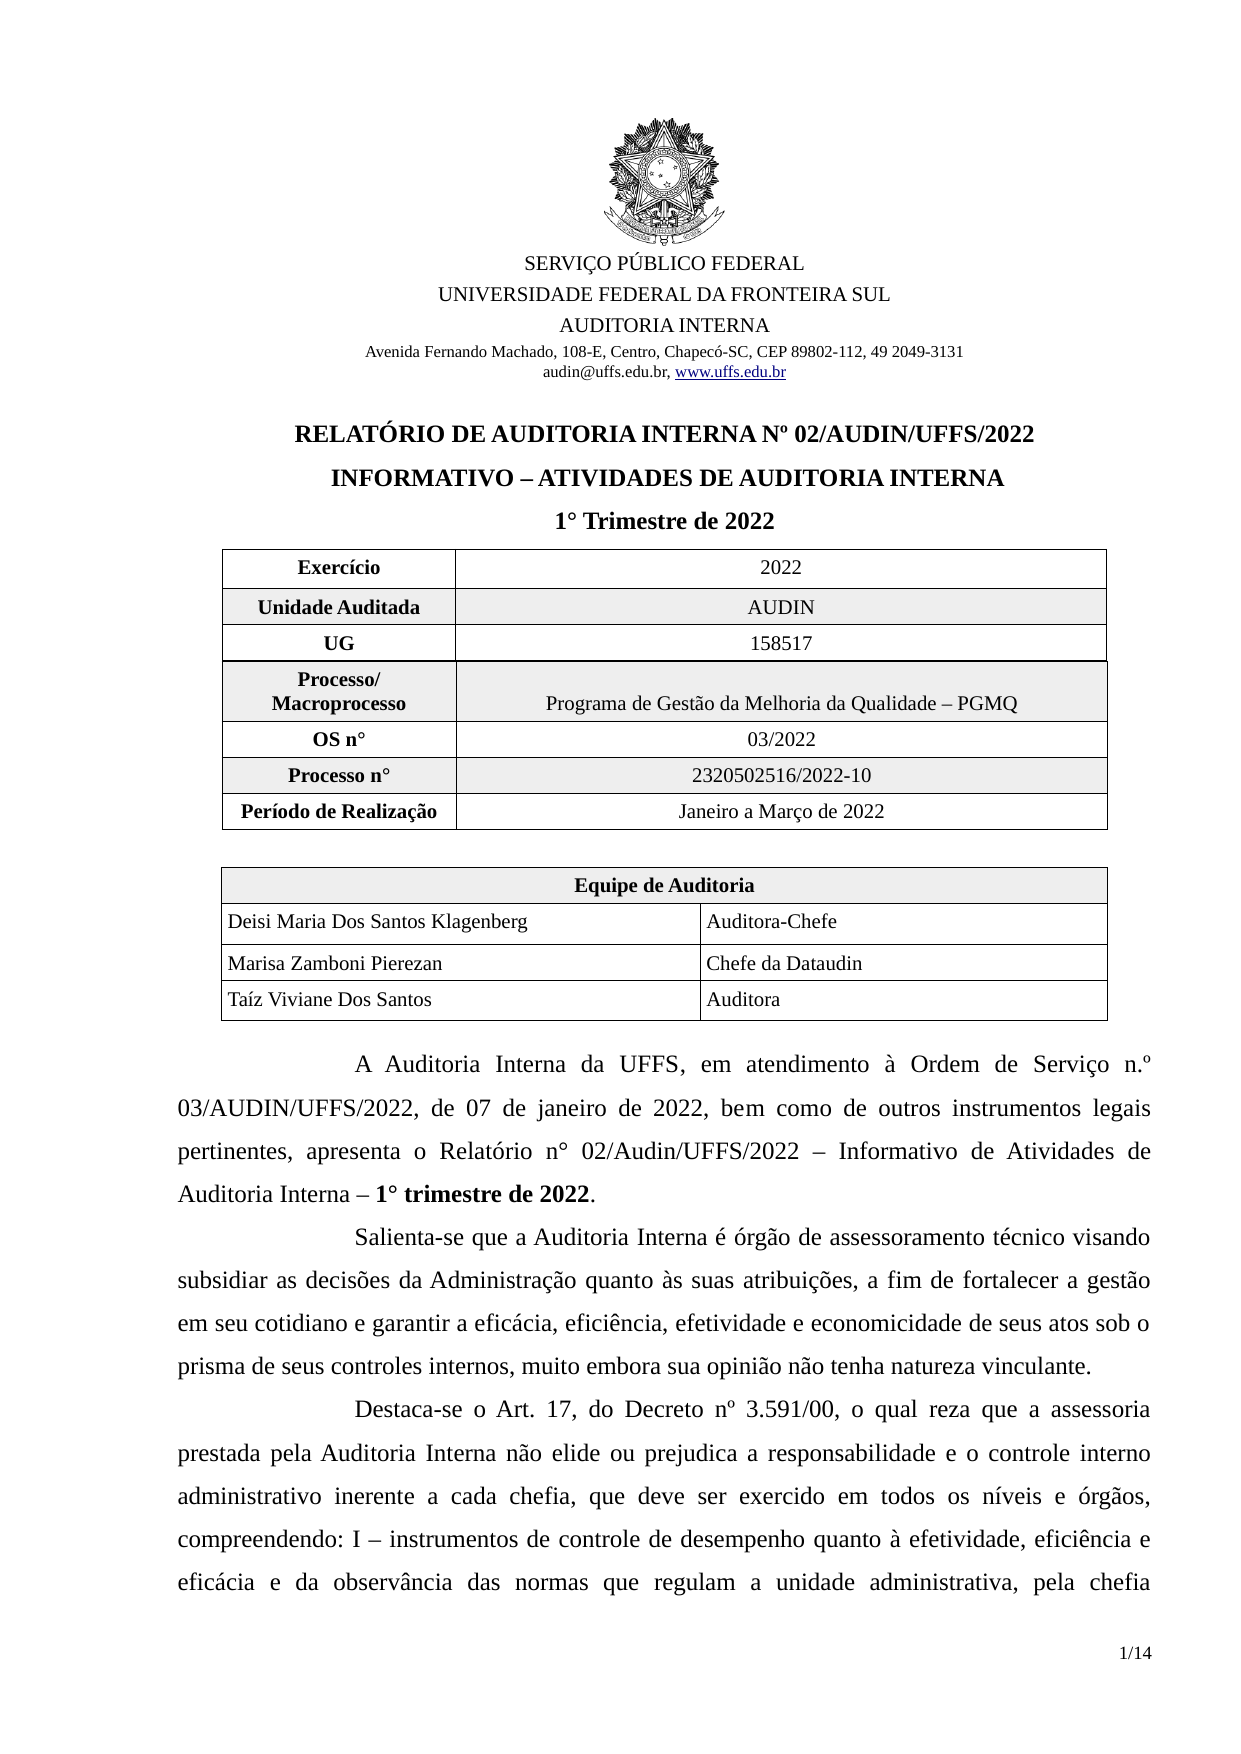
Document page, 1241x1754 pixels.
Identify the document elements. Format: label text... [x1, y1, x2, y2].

text INFORMATIVO – ATIVIDADES DE AUDITORIA INTERNA [177, 463, 1152, 491]
table_cell Chefe da Dataudin [701, 945, 1107, 980]
table_header Equipe de Auditoria [222, 868, 1107, 903]
table_cell Janeiro a Março de 2022 [457, 794, 1107, 829]
table_header 2022 [456, 550, 1106, 588]
table_cell Marisa Zamboni Pierezan [222, 945, 700, 980]
text Avenida Fernando Machado, 108-E, Centro, Chapecó-SC, CEP 89802-112, 49 2049-3131 [177, 338, 1152, 362]
table_cell Deisi Maria Dos Santos Klagenberg [222, 904, 700, 944]
table_cell Auditora [701, 981, 1107, 1020]
table_cell OS n° [223, 722, 456, 757]
text SERVIÇO PÚBLICO FEDERAL [177, 246, 1152, 277]
text audin@uffs.edu.br, www.uffs.edu.br [177, 362, 1152, 381]
text 1° Trimestre de 2022 [177, 506, 1152, 534]
table_header Processo/ Macroprocesso [223, 662, 456, 721]
text A Auditoria Interna da UFFS, em atendimento à Ordem de Serviço n.º 03/AUDIN/UFFS/2022, de 07 de janeiro de 2022, bem como de outros instrumentos legais pertinentes, apresenta o Relatório n° 02/Audin/UFFS/2022 – Informativo de Atividades de Auditoria Interna – 1° trimestre de 2022. [177, 1049, 1152, 1208]
table_cell Taíz Viviane Dos Santos [222, 981, 700, 1020]
table_header Exercício [223, 550, 455, 588]
table_cell Auditora-Chefe [701, 904, 1107, 944]
table_header Programa de Gestão da Melhoria da Qualidade – PGMQ [457, 662, 1107, 721]
text UNIVERSIDADE FEDERAL DA FRONTEIRA SUL [177, 277, 1152, 308]
table_cell 2320502516/2022-10 [457, 758, 1107, 793]
text Destaca-se o Art. 17, do Decreto nº 3.591/00, o qual reza que a assessoria prestada pela Auditoria Interna não elide ou prejudica a responsabilidade e o controle interno administrativo inerente a cada chefia, que deve ser exercido em todos os níveis e órgãos, compreendendo: I – instrumentos de controle de desempenho quanto à efetividade, eficiência e eficácia e da observância das normas que regulam a unidade administrativa, pela chefia [177, 1394, 1152, 1596]
table_cell 158517 [456, 625, 1106, 660]
table_cell Período de Realização [223, 794, 456, 829]
table_cell 03/2022 [457, 722, 1107, 757]
text Salienta-se que a Auditoria Interna é órgão de assessoramento técnico visando subsidiar as decisões da Administração quanto às suas atribuições, a fim de fortalecer a gestão em seu cotidiano e garantir a eficácia, eficiência, efetividade e economicidade de seus atos sob o prisma de seus controles internos, muito embora sua opinião não tenha natureza vinculante. [177, 1222, 1152, 1380]
table_cell Processo n° [223, 758, 456, 793]
text RELATÓRIO DE AUDITORIA INTERNA Nº 02/AUDIN/UFFS/2022 [177, 419, 1152, 448]
table_cell Unidade Auditada [223, 589, 455, 624]
table_cell AUDIN [456, 589, 1106, 624]
text AUDITORIA INTERNA [177, 308, 1152, 338]
table_cell UG [223, 625, 455, 660]
